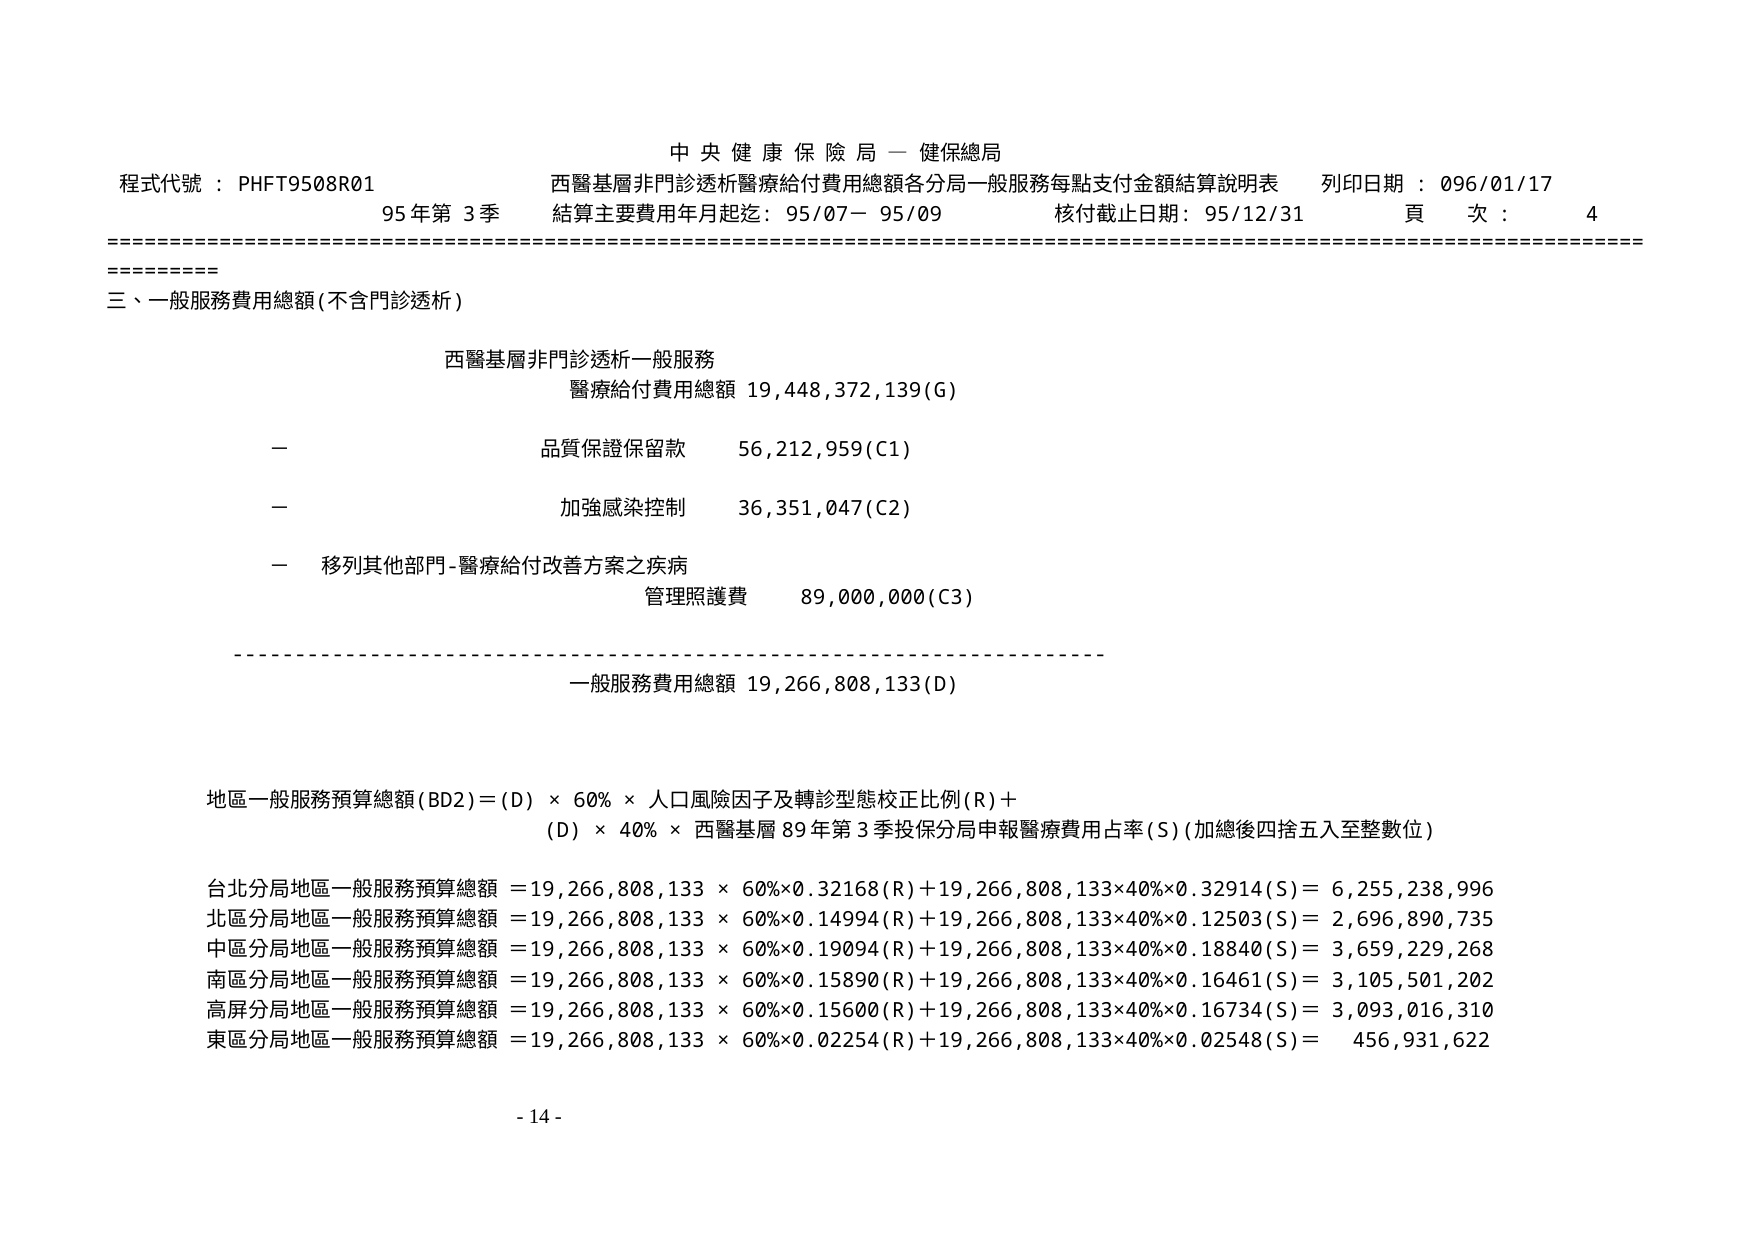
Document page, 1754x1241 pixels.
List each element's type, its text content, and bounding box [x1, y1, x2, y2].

text 醫療給付費用總額 19,448,372,139(G) [106, 373, 1648, 404]
text 北區分局地區一般服務預算總額 ＝19,266,808,133 × 60%×0.14994(R)＋19,266,808,133×40%×0.12503(S)＝ 2,696,890,735 [106, 902, 1648, 932]
text 東區分局地區一般服務預算總額 ＝19,266,808,133 × 60%×0.02254(R)＋19,266,808,133×40%×0.02548(S)＝ 456,931,622 [106, 1023, 1648, 1054]
text 西醫基層非門診透析一般服務 [106, 343, 1648, 373]
text － 品質保證保留款 56,212,959(C1) [106, 432, 1648, 462]
text － 加強感染控制 36,351,047(C2) [106, 491, 1648, 521]
text 中 央 健 康 保 險 局 — 健保總局 [106, 137, 1648, 167]
text 台北分局地區一般服務預算總額 ＝19,266,808,133 × 60%×0.32168(R)＋19,266,808,133×40%×0.32914(S)＝ 6,255,238,996 [106, 872, 1648, 902]
text (D) × 40% × 西醫基層89年第3季投保分局申報醫療費用占率(S)(加總後四捨五入至整數位) [106, 813, 1648, 843]
text ---------------------------------------------------------------------- [106, 639, 1648, 667]
text ==================================================================================================================================== [106, 227, 1648, 284]
text 95年第 3季 結算主要費用年月起迄: 95/07－ 95/09 核付截止日期: 95/12/31 頁 次 : 4 [106, 197, 1648, 227]
text 中區分局地區一般服務預算總額 ＝19,266,808,133 × 60%×0.19094(R)＋19,266,808,133×40%×0.18840(S)＝ 3,659,229,268 [106, 932, 1648, 963]
text 程式代號 : PHFT9508R01 西醫基層非門診透析醫療給付費用總額各分局一般服務每點支付金額結算說明表 列印日期 : 096/01/17 [106, 167, 1648, 197]
text 高屏分局地區一般服務預算總額 ＝19,266,808,133 × 60%×0.15600(R)＋19,266,808,133×40%×0.16734(S)＝ 3,093,016,310 [106, 993, 1648, 1023]
text － 移列其他部門-醫療給付改善方案之疾病 [106, 550, 1648, 580]
text 管理照護費 89,000,000(C3) [106, 580, 1648, 610]
text 地區一般服務預算總額(BD2)＝(D) × 60% × 人口風險因子及轉診型態校正比例(R)＋ [106, 783, 1648, 813]
text 三、一般服務費用總額(不含門診透析) [106, 284, 1648, 315]
text 南區分局地區一般服務預算總額 ＝19,266,808,133 × 60%×0.15890(R)＋19,266,808,133×40%×0.16461(S)＝ 3,105,501,202 [106, 963, 1648, 993]
text 一般服務費用總額 19,266,808,133(D) [106, 667, 1648, 697]
